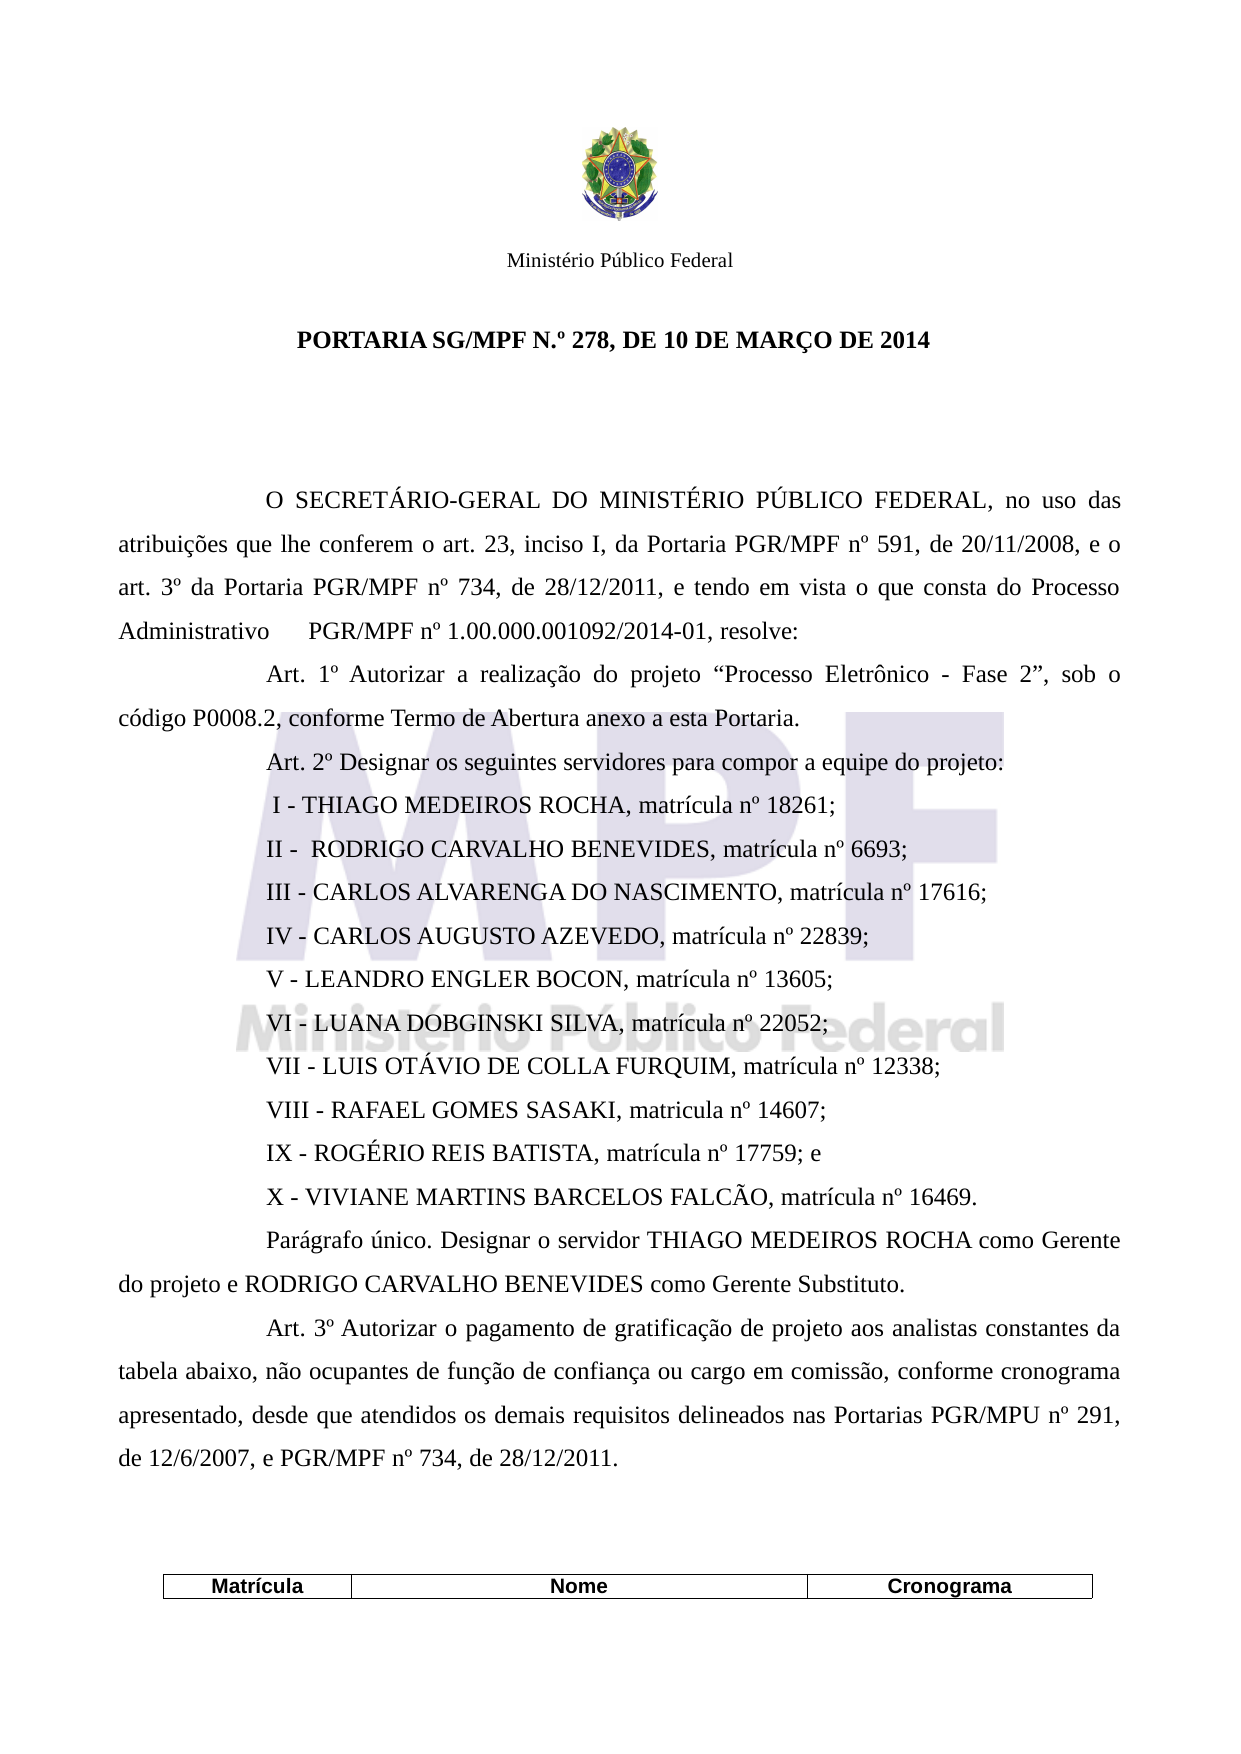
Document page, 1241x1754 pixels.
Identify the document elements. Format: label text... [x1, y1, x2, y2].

text Art. 1º Autorizar a realização do projeto “Processo Eletrônico - Fase 2”, sob o código P0008.2, conforme Termo de Abertura anexo a esta Portaria. [118, 659, 1122, 732]
text Art. 3º Autorizar o pagamento de gratificação de projeto aos analistas constantes da tabela abaixo, não ocupantes de função de confiança ou cargo em comissão, conforme cronograma apresentado, desde que atendidos os demais requisitos delineados nas Portarias PGR/MPU nº 291, de 12/6/2007, e PGR/MPF nº 734, de 28/12/2011. [118, 1312, 1122, 1472]
text II - RODRIGO CARVALHO BENEVIDES, matrícula nº 6693; [118, 833, 1122, 862]
text IX - ROGÉRIO REIS BATISTA, matrícula nº 17759; e [118, 1138, 1122, 1167]
text VII - LUIS OTÁVIO DE COLLA FURQUIM, matrícula nº 12338; [118, 1051, 1122, 1080]
text Art. 2º Designar os seguintes servidores para compor a equipe do projeto: [118, 746, 1122, 775]
table_header Nome [352, 1575, 807, 1598]
text Parágrafo único. Designar o servidor THIAGO MEDEIROS ROCHA como Gerente do projeto e RODRIGO CARVALHO BENEVIDES como Gerente Substituto. [118, 1225, 1122, 1298]
picture [236, 949, 1004, 964]
text X - VIVIANE MARTINS BARCELOS FALCÃO, matrícula nº 16469. [118, 1182, 1122, 1211]
picture [236, 993, 1004, 1008]
picture [236, 862, 1004, 877]
text IV - CARLOS AUGUSTO AZEVEDO, matrícula nº 22839; [118, 921, 1122, 949]
text VIII - RAFAEL GOMES SASAKI, matricula nº 14607; [118, 1095, 1122, 1124]
picture [236, 906, 1004, 921]
text VI - LUANA DOBGINSKI SILVA, matrícula nº 22052; [118, 1008, 1122, 1037]
text I - THIAGO MEDEIROS ROCHA, matrícula nº 18261; [118, 790, 1122, 819]
table_header Matrícula [164, 1575, 351, 1598]
text III - CARLOS ALVARENGA DO NASCIMENTO, matrícula nº 17616; [118, 877, 1122, 906]
picture [236, 1037, 1004, 1051]
table_header Cronograma [808, 1575, 1092, 1598]
picture [236, 732, 1004, 746]
picture [236, 775, 1004, 790]
text PORTARIA SG/MPF N.º 278, DE 10 DE MARÇO DE 2014 [118, 325, 1122, 354]
picture [236, 819, 1004, 833]
text O SECRETÁRIO-GERAL DO MINISTÉRIO PÚBLICO FEDERAL, no uso das atribuições que lhe conferem o art. 23, inciso I, da Portaria PGR/MPF nº 591, de 20/11/2008, e o art. 3º da Portaria PGR/MPF nº 734, de 28/12/2011, e tendo em vista o que consta do Processo Administrativo PGR/MPF nº 1.00.000.001092/2014-01, resolve: [118, 485, 1122, 645]
text V - LEANDRO ENGLER BOCON, matrícula nº 13605; [118, 964, 1122, 993]
